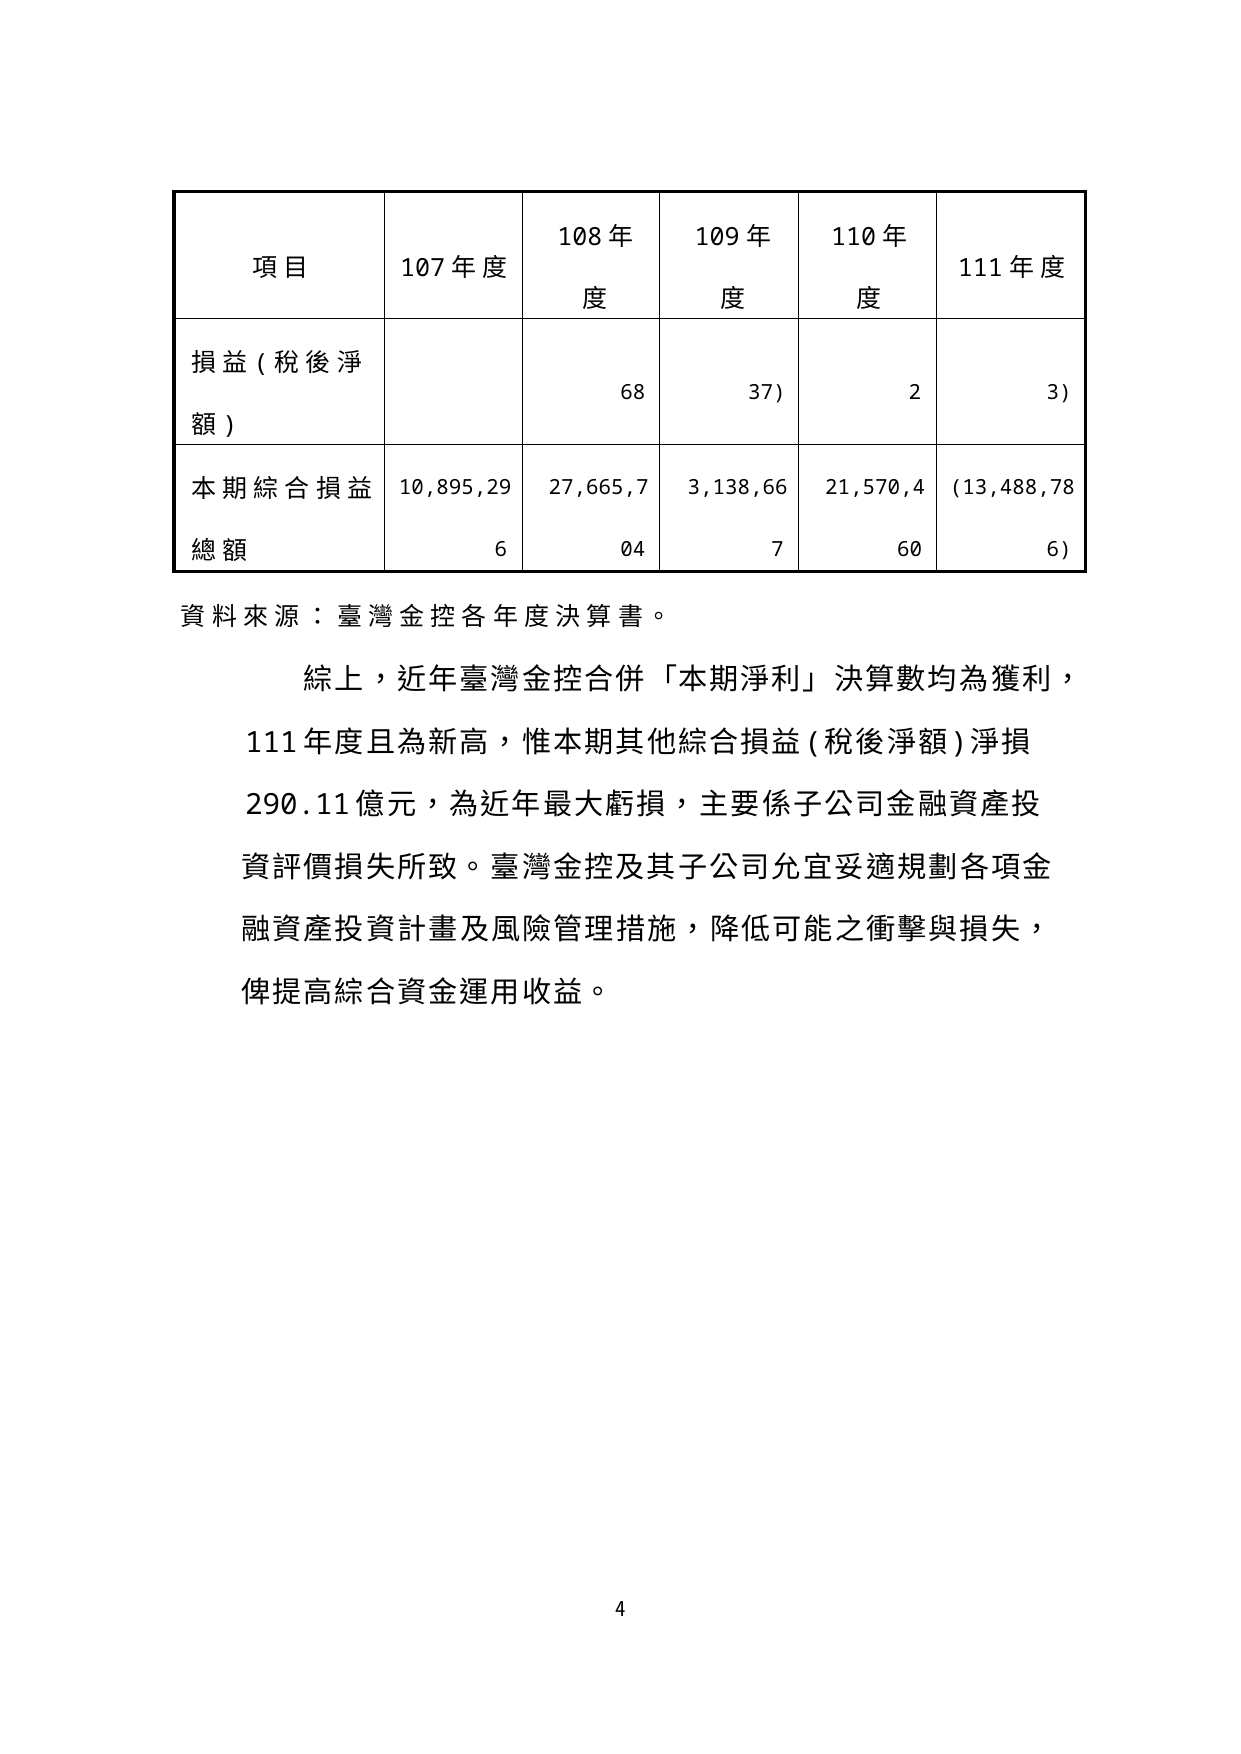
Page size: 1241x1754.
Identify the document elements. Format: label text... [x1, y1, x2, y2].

table_header 項目 [176, 193, 384, 318]
table_cell [385, 319, 522, 444]
table_cell 損益(稅後淨額) [176, 319, 384, 444]
table_header 107年度 [385, 193, 522, 318]
table_cell 37) [660, 319, 798, 444]
table_header 108年度 [523, 193, 659, 318]
table_cell 2 [799, 319, 936, 444]
text 資料來源：臺灣金控各年度決算書。 [177, 573, 1063, 635]
table_header 109年度 [660, 193, 798, 318]
table_cell 68 [523, 319, 659, 444]
text 綜上，近年臺灣金控合併「本期淨利」決算數均為獲利，111年度且為新高，惟本期其他綜合損益(稅後淨額)淨損290.11億元，為近年最大虧損，主要係子公司金融資產投資評價損失所致。臺灣金控及其子公司允宜妥適規劃各項金融資產投資計畫及風險管理措施，降低可能之衝擊與損失，俾提高綜合資金運用收益。 [236, 635, 1063, 1010]
table_cell 10,895,296 [385, 445, 522, 570]
table_cell 27,665,704 [523, 445, 659, 570]
table_cell 本期綜合損益總額 [176, 445, 384, 570]
table_cell 21,570,460 [799, 445, 936, 570]
table_cell 3) [937, 319, 1084, 444]
table_cell (13,488,786) [937, 445, 1084, 570]
table_header 111年度 [937, 193, 1084, 318]
table_cell 3,138,667 [660, 445, 798, 570]
table_header 110年度 [799, 193, 936, 318]
